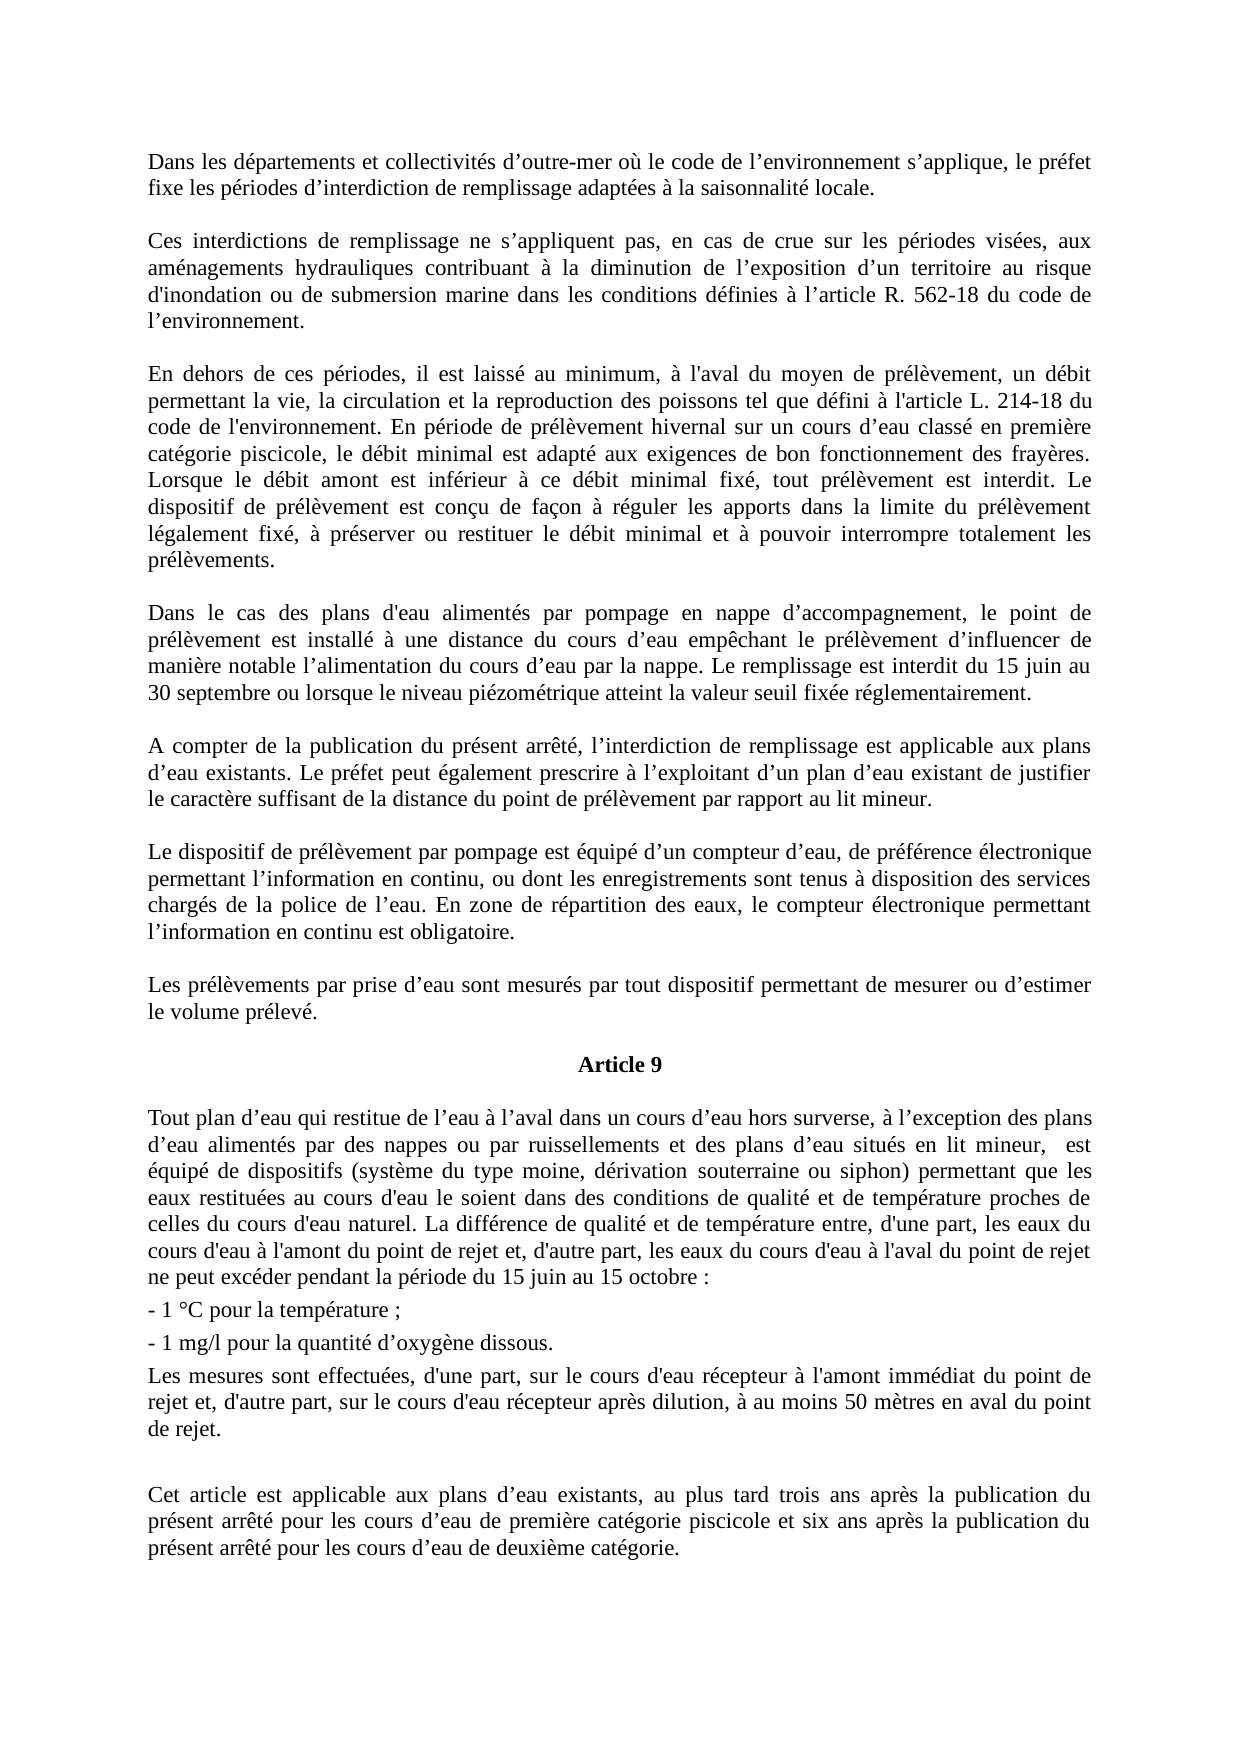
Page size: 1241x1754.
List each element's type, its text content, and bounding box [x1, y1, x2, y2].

text En dehors de ces périodes, il est laissé au minimum, à l'aval du moyen de prélèvement, un débit permettant la vie, la circulation et la reproduction des poissons tel que défini à l'article L. 214-18 du code de l'environnement. En période de prélèvement hivernal sur un cours d’eau classé en première catégorie piscicole, le débit minimal est adapté aux exigences de bon fonctionnement des frayères. Lorsque le débit amont est inférieur à ce débit minimal fixé, tout prélèvement est interdit. Le dispositif de prélèvement est conçu de façon à réguler les apports dans la limite du prélèvement légalement fixé, à préserver ou restituer le débit minimal et à pouvoir interrompre totalement les prélèvements. [148, 360, 1093, 573]
text Cet article est applicable aux plans d’eau existants, au plus tard trois ans après la publication du présent arrêté pour les cours d’eau de première catégorie piscicole et six ans après la publication du présent arrêté pour les cours d’eau de deuxième catégorie. [148, 1480, 1093, 1560]
text A compter de la publication du présent arrêté, l’interdiction de remplissage est applicable aux plans d’eau existants. Le préfet peut également prescrire à l’exploitant d’un plan d’eau existant de justifier le caractère suffisant de la distance du point de prélèvement par rapport au lit mineur. [148, 732, 1093, 812]
text - 1 mg/l pour la quantité d’oxygène dissous. [148, 1329, 1093, 1355]
text Article 9 [148, 1051, 1093, 1077]
text Dans les départements et collectivités d’outre-mer où le code de l’environnement s’applique, le préfet fixe les périodes d’interdiction de remplissage adaptées à la saisonnalité locale. [148, 148, 1093, 201]
text Dans le cas des plans d'eau alimentés par pompage en nappe d’accompagnement, le point de prélèvement est installé à une distance du cours d’eau empêchant le prélèvement d’influencer de manière notable l’alimentation du cours d’eau par la nappe. Le remplissage est interdit du 15 juin au 30 septembre ou lorsque le niveau piézométrique atteint la valeur seuil fixée réglementairement. [148, 599, 1093, 705]
text Les mesures sont effectuées, d'une part, sur le cours d'eau récepteur à l'amont immédiat du point de rejet et, d'autre part, sur le cours d'eau récepteur après dilution, à au moins 50 mètres en aval du point de rejet. [148, 1362, 1093, 1441]
text Ces interdictions de remplissage ne s’appliquent pas, en cas de crue sur les périodes visées, aux aménagements hydrauliques contribuant à la diminution de l’exposition d’un territoire au risque d'inondation ou de submersion marine dans les conditions définies à l’article R. 562-18 du code de l’environnement. [148, 227, 1093, 333]
text - 1 °C pour la température ; [148, 1296, 1093, 1323]
text Tout plan d’eau qui restitue de l’eau à l’aval dans un cours d’eau hors surverse, à l’exception des plans d’eau alimentés par des nappes ou par ruissellements et des plans d’eau situés en lit mineur, est équipé de dispositifs (système du type moine, dérivation souterraine ou siphon) permettant que les eaux restituées au cours d'eau le soient dans des conditions de qualité et de température proches de celles du cours d'eau naturel. La différence de qualité et de température entre, d'une part, les eaux du cours d'eau à l'amont du point de rejet et, d'autre part, les eaux du cours d'eau à l'aval du point de rejet ne peut excéder pendant la période du 15 juin au 15 octobre : [148, 1104, 1093, 1290]
text Le dispositif de prélèvement par pompage est équipé d’un compteur d’eau, de préférence électronique permettant l’information en continu, ou dont les enregistrements sont tenus à disposition des services chargés de la police de l’eau. En zone de répartition des eaux, le compteur électronique permettant l’information en continu est obligatoire. [148, 838, 1093, 944]
text Les prélèvements par prise d’eau sont mesurés par tout dispositif permettant de mesurer ou d’estimer le volume prélevé. [148, 971, 1093, 1024]
